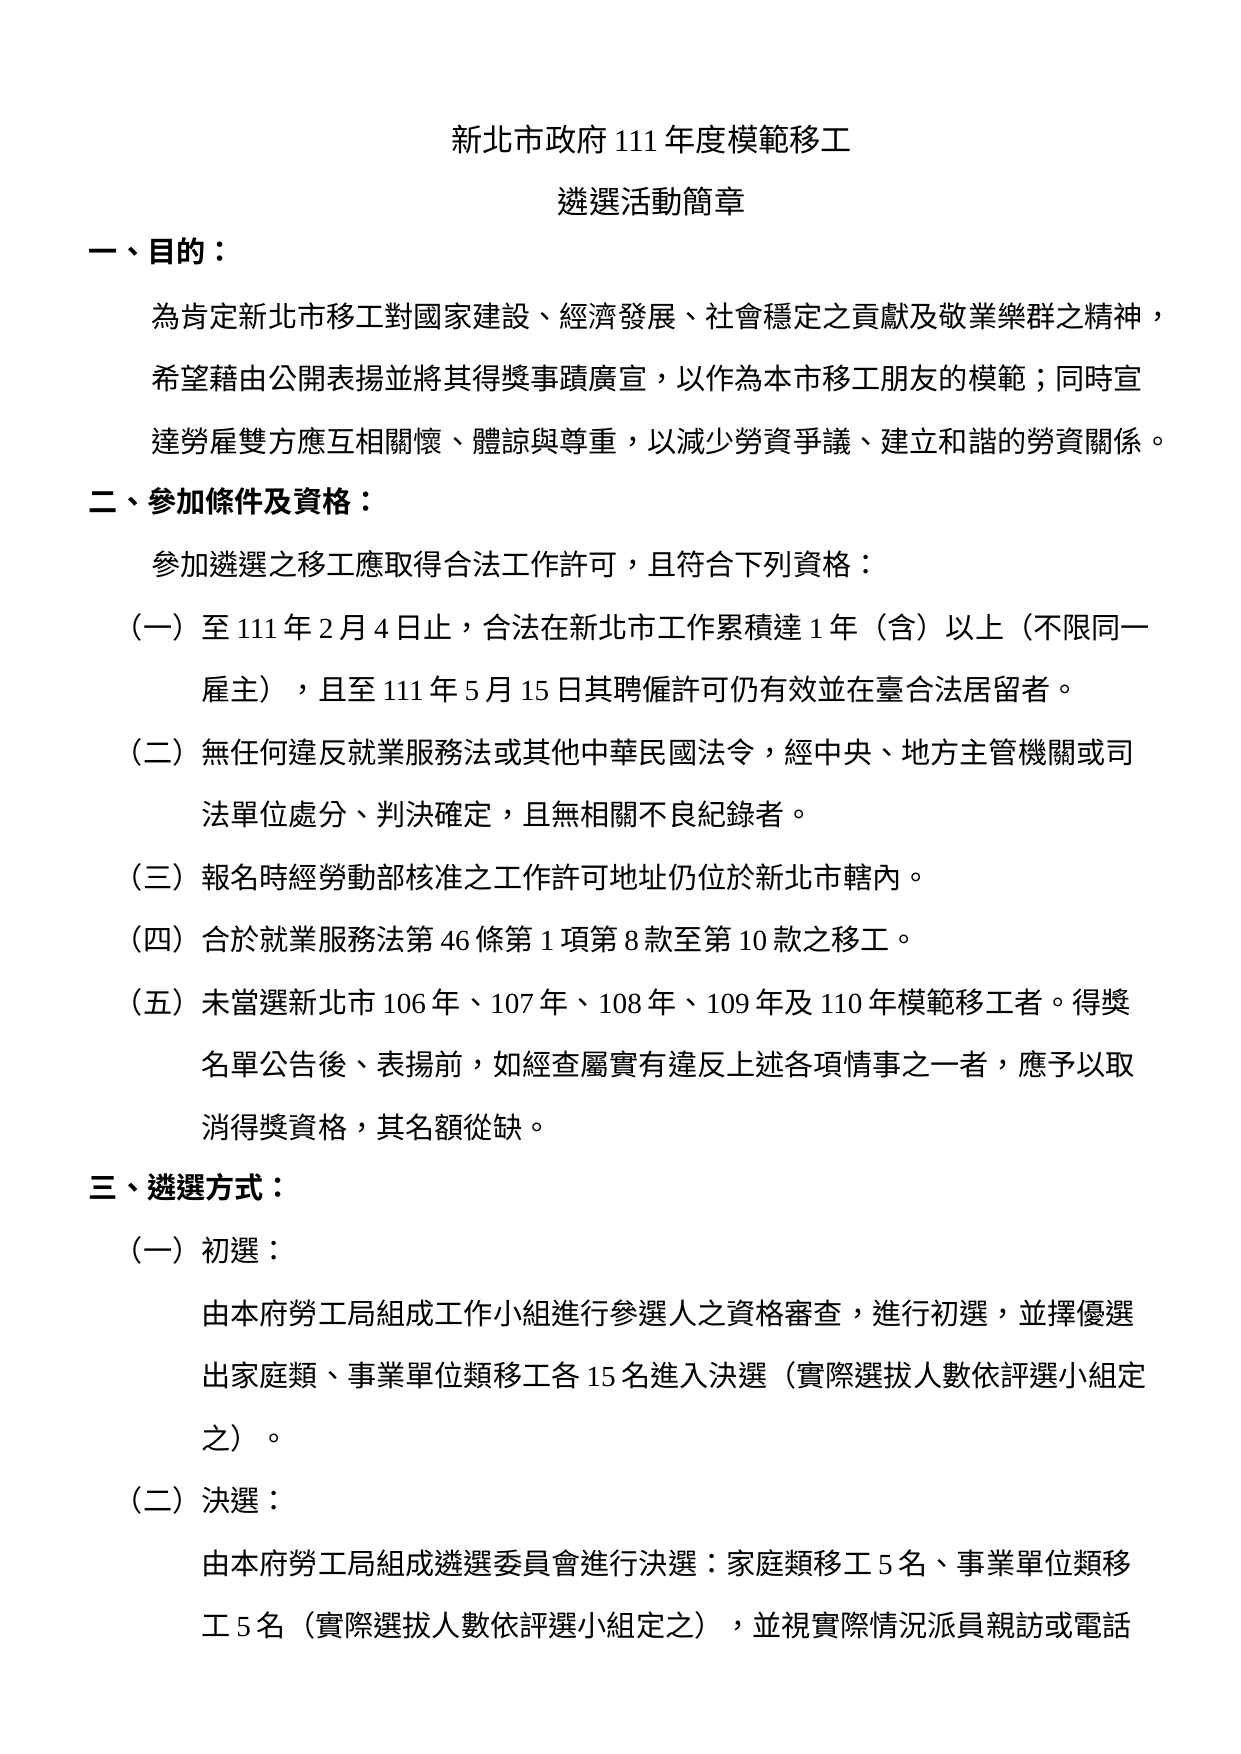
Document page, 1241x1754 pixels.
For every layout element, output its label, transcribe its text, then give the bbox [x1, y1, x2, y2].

text 三、遴選方式： [89, 1165, 1152, 1207]
text 二、參加條件及資格： [89, 479, 1152, 521]
text 為肯定新北市移工對國家建設、經濟發展、社會穩定之貢獻及敬業樂群之精神，希望藉由公開表揚並將其得獎事蹟廣宣，以作為本市移工朋友的模範；同時宣達勞雇雙方應互相關懷、體諒與尊重，以減少勞資爭議、建立和諧的勞資關係。 [151, 273, 1152, 460]
text 由本府勞工局組成遴選委員會進行決選：家庭類移工5名、事業單位類移工5名（實際選拔人數依評選小組定之），並視實際情況派員親訪或電話 [201, 1520, 1152, 1645]
text 新北市政府111年度模範移工 [89, 96, 1152, 158]
text （四）合於就業服務法第46條第1項第8款至第10款之移工。 [114, 896, 1152, 959]
text 一、目的： [89, 221, 1152, 273]
text （一）初選： [114, 1207, 1152, 1270]
text （一）至111年2月4日止，合法在新北市工作累積達1年（含）以上（不限同一雇主），且至111年5月15日其聘僱許可仍有效並在臺合法居留者。 [114, 584, 1152, 709]
text （二）決選： [114, 1457, 1152, 1520]
text 參加遴選之移工應取得合法工作許可，且符合下列資格： [151, 521, 1152, 584]
text （五）未當選新北市106年、107年、108年、109年及110年模範移工者。得獎名單公告後、表揚前，如經查屬實有違反上述各項情事之一者，應予以取消得獎資格，其名額從缺。 [114, 959, 1152, 1146]
text （三）報名時經勞動部核准之工作許可地址仍位於新北市轄內。 [114, 834, 1152, 896]
text 由本府勞工局組成工作小組進行參選人之資格審查，進行初選，並擇優選出家庭類、事業單位類移工各15名進入決選（實際選拔人數依評選小組定之）。 [201, 1270, 1152, 1457]
text 遴選活動簡章 [89, 158, 1152, 221]
text （二）無任何違反就業服務法或其他中華民國法令，經中央、地方主管機關或司法單位處分、判決確定，且無相關不良紀錄者。 [114, 709, 1152, 834]
